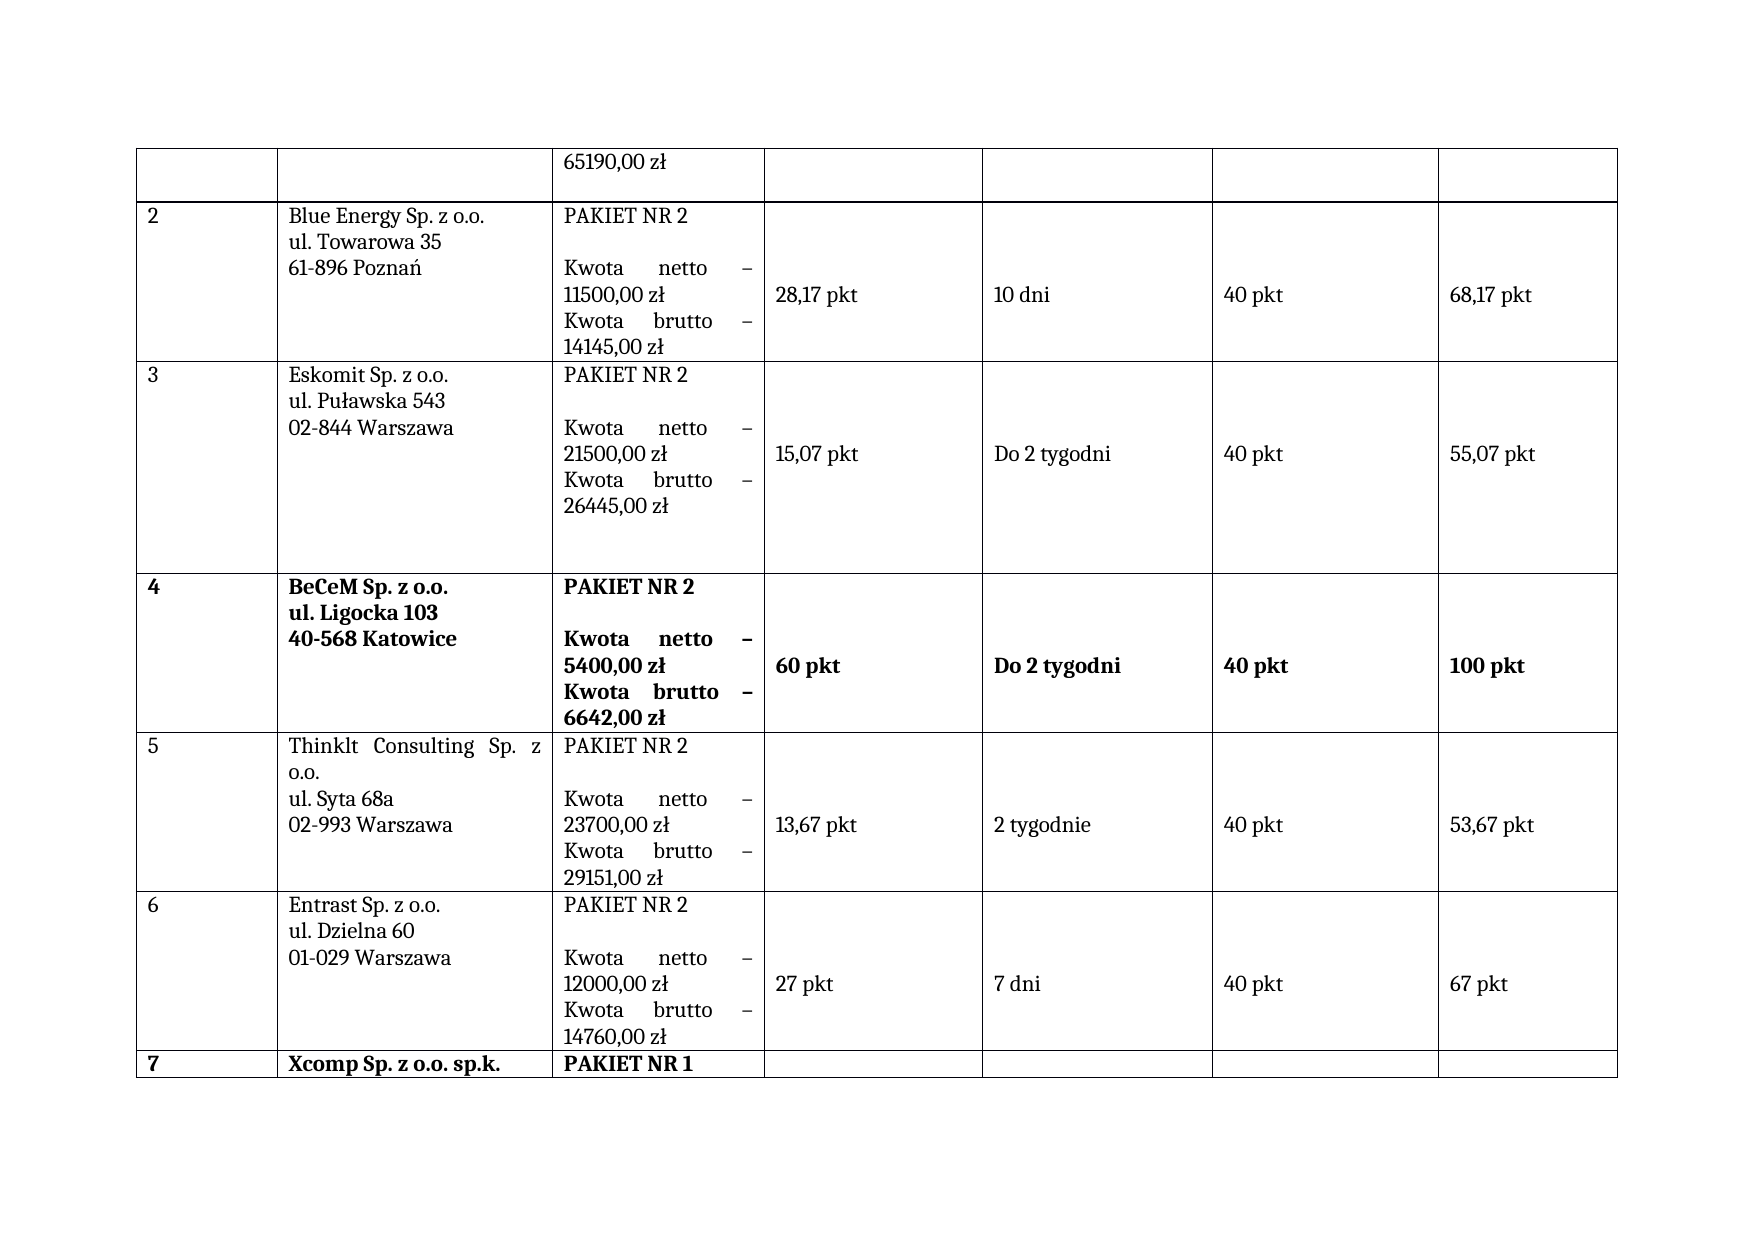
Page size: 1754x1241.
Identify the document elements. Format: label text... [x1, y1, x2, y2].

table_cell Blue Energy Sp. z o.o. ul. Towarowa 35 61-896 Poznań [278, 203, 552, 361]
table_cell [765, 1051, 982, 1077]
table_cell PAKIET NR 1 [553, 1051, 764, 1077]
table_cell 6 [137, 892, 277, 1050]
table_cell PAKIET NR 2 Kwota netto – 12000,00 zł Kwota brutto – 14760,00 zł [553, 892, 764, 1050]
table_cell 60 pkt [765, 574, 982, 732]
table_cell 5 [137, 733, 277, 891]
table_cell 40 pkt [1213, 203, 1438, 361]
table_cell 27 pkt [765, 892, 982, 1050]
table_cell [1213, 149, 1438, 201]
table_cell [765, 149, 982, 201]
table_cell 10 dni [983, 203, 1212, 361]
table_cell 7 [137, 1051, 277, 1077]
table_cell 55,07 pkt [1439, 362, 1617, 572]
table_cell 13,67 pkt [765, 733, 982, 891]
table_cell 3 [137, 362, 277, 572]
table_cell PAKIET NR 2 Kwota netto – 21500,00 zł Kwota brutto – 26445,00 zł [553, 362, 764, 572]
table_cell BeCeM Sp. z o.o. ul. Ligocka 103 40-568 Katowice [278, 574, 552, 732]
table_cell [1213, 1051, 1438, 1077]
table_cell 4 [137, 574, 277, 732]
table_cell 40 pkt [1213, 892, 1438, 1050]
table_cell [983, 1051, 1212, 1077]
table_cell PAKIET NR 2 Kwota netto – 5400,00 zł Kwota brutto – 6642,00 zł [553, 574, 764, 732]
table_cell 65190,00 zł [553, 149, 764, 201]
table_cell 2 [137, 203, 277, 361]
table_cell 67 pkt [1439, 892, 1617, 1050]
table_cell Do 2 tygodni [983, 362, 1212, 572]
table_cell Eskomit Sp. z o.o. ul. Puławska 543 02-844 Warszawa [278, 362, 552, 572]
table_cell 2 tygodnie [983, 733, 1212, 891]
table_cell 53,67 pkt [1439, 733, 1617, 891]
table_cell 100 pkt [1439, 574, 1617, 732]
table_cell 68,17 pkt [1439, 203, 1617, 361]
table_cell 40 pkt [1213, 733, 1438, 891]
table_cell 40 pkt [1213, 362, 1438, 572]
table_cell [1439, 1051, 1617, 1077]
table_cell 40 pkt [1213, 574, 1438, 732]
table_cell Xcomp Sp. z o.o. sp.k. [278, 1051, 552, 1077]
table_cell Entrast Sp. z o.o. ul. Dzielna 60 01-029 Warszawa [278, 892, 552, 1050]
table_cell 15,07 pkt [765, 362, 982, 572]
table_cell [278, 149, 552, 201]
table_cell 28,17 pkt [765, 203, 982, 361]
table_cell Do 2 tygodni [983, 574, 1212, 732]
table_cell PAKIET NR 2 Kwota netto – 23700,00 zł Kwota brutto – 29151,00 zł [553, 733, 764, 891]
table_cell Thinklt Consulting Sp. z o.o. ul. Syta 68a 02-993 Warszawa [278, 733, 552, 891]
table_cell [137, 149, 277, 201]
table_cell PAKIET NR 2 Kwota netto – 11500,00 zł Kwota brutto – 14145,00 zł [553, 203, 764, 361]
table_cell [983, 149, 1212, 201]
table_cell [1439, 149, 1617, 201]
table_cell 7 dni [983, 892, 1212, 1050]
